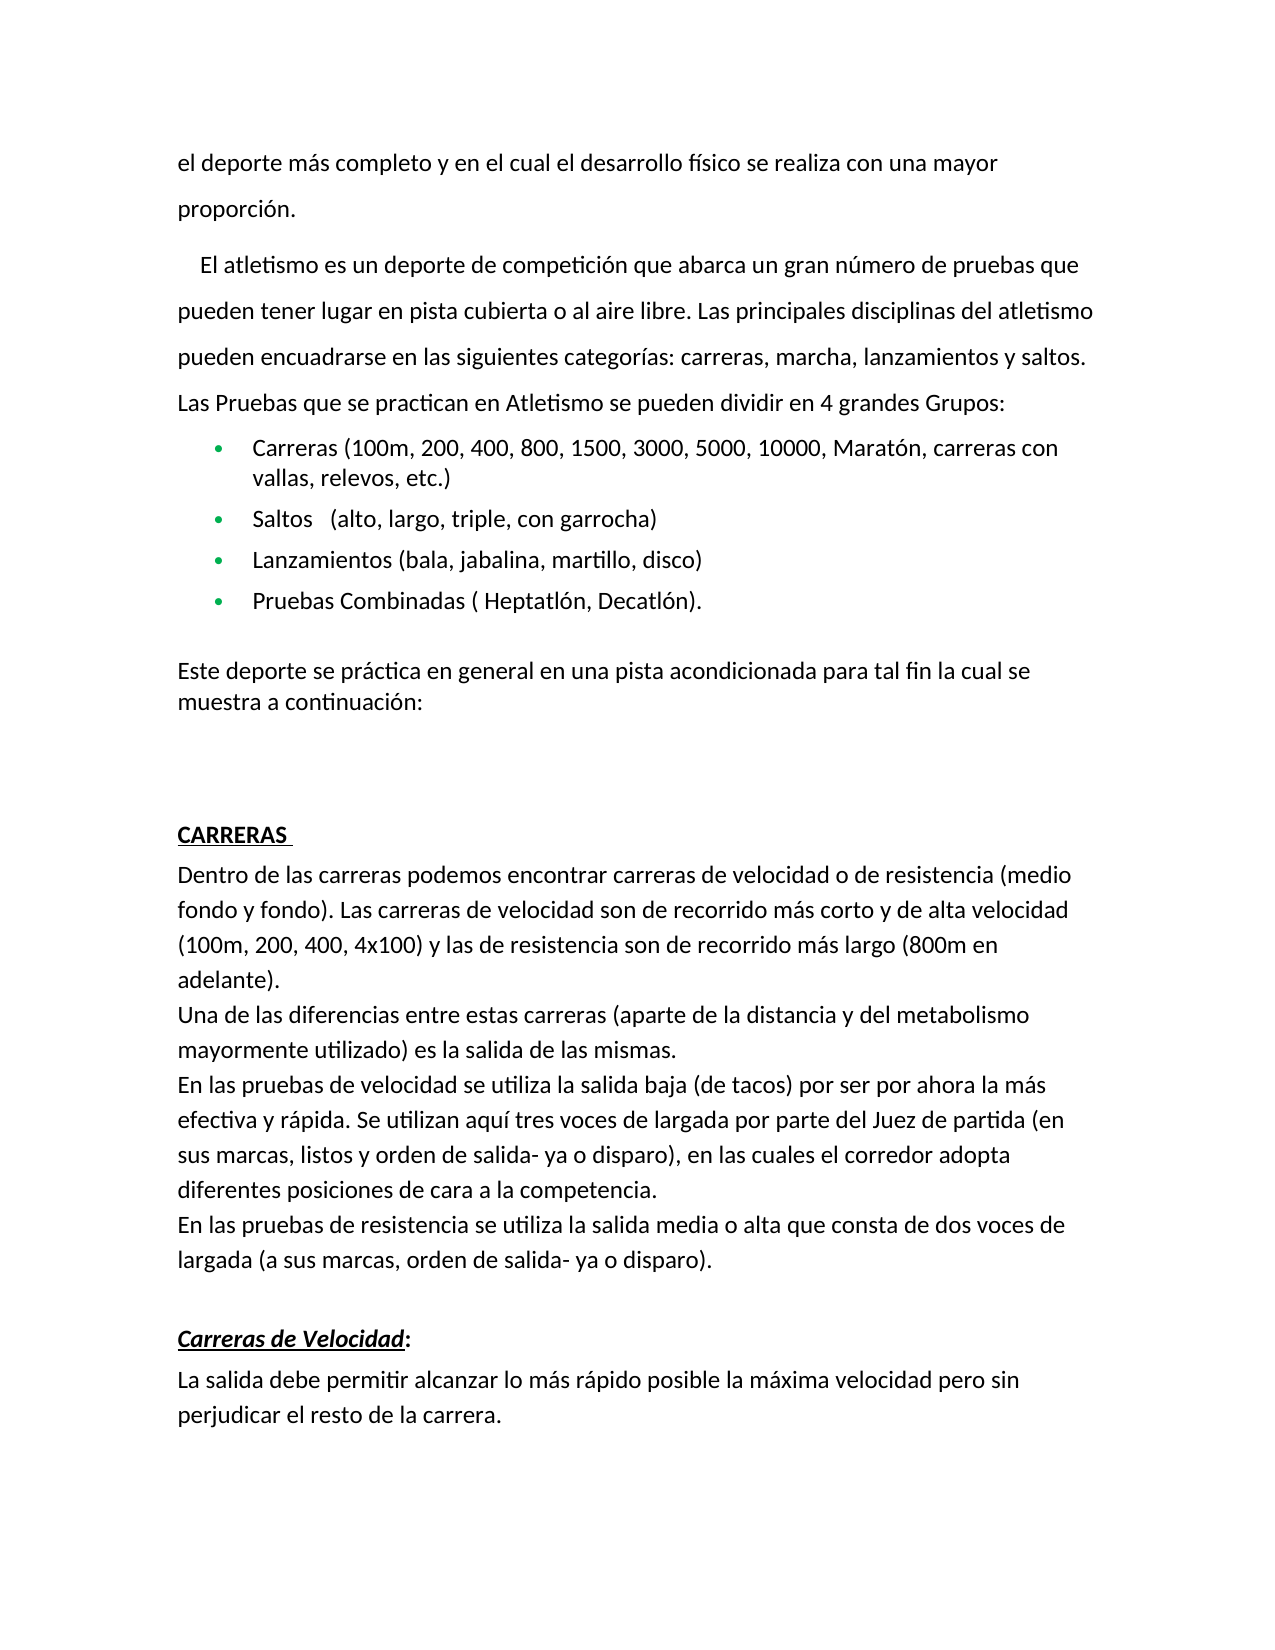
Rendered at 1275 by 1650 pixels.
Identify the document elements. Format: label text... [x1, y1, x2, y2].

text el deporte más completo y en el cual el desarrollo físico se realiza con una mayor proporción. [177, 148, 1098, 224]
text En las pruebas de velocidad se utiliza la salida baja (de tacos) por ser por ahora la más efectiva y rápida. Se utilizan aquí tres voces de largada por parte del Juez de partida (en sus marcas, listos y orden de salida- ya o disparo), en las cuales el corredor adopta diferentes posiciones de cara a la competencia. [177, 1070, 1098, 1205]
text Una de las diferencias entre estas carreras (aparte de la distancia y del metabolismo mayormente utilizado) es la salida de las mismas. [177, 1000, 1098, 1065]
text El atletismo es un deporte de competición que abarca un gran número de pruebas que pueden tener lugar en pista cubierta o al aire libre. Las principales disciplinas del atletismo pueden encuadrarse en las siguientes categorías: carreras, marcha, lanzamientos y saltos. [177, 249, 1098, 371]
subtitle La salida debe permitir alcanzar lo más rápido posible la máxima velocidad pero sin perjudicar el resto de la carrera. [177, 1364, 1098, 1429]
text En las pruebas de resistencia se utiliza la salida media o alta que consta de dos voces de largada (a sus marcas, orden de salida- ya o disparo). [177, 1210, 1098, 1275]
text (100m, 200, 400, 4x100) y las de resistencia son de recorrido más largo (800m en adelante). [177, 930, 1098, 995]
text Dentro de las carreras podemos encontrar carreras de velocidad o de resistencia (medio fondo y fondo). Las carreras de velocidad son de recorrido más corto y de alta velocidad [177, 860, 1098, 925]
subtitle Carreras de Velocidad: [177, 1323, 1098, 1354]
list Lanzamientos (bala, jabalina, martillo, disco) [215, 544, 1098, 575]
text Las Pruebas que se practican en Atletismo se pueden dividir en 4 grandes Grupos: [177, 387, 1098, 417]
list Saltos (alto, largo, triple, con garrocha) [215, 503, 1098, 534]
list Pruebas Combinadas ( Heptatlón, Decatlón). [215, 585, 1098, 616]
list Carreras (100m, 200, 400, 800, 1500, 3000, 5000, 10000, Maratón, carreras con vallas, relevos, etc.) [215, 432, 1098, 493]
subtitle CARRERAS [177, 819, 1098, 849]
list Este deporte se práctica en general en una pista acondicionada para tal fin la cual se muestra a continuación: [177, 655, 1098, 716]
